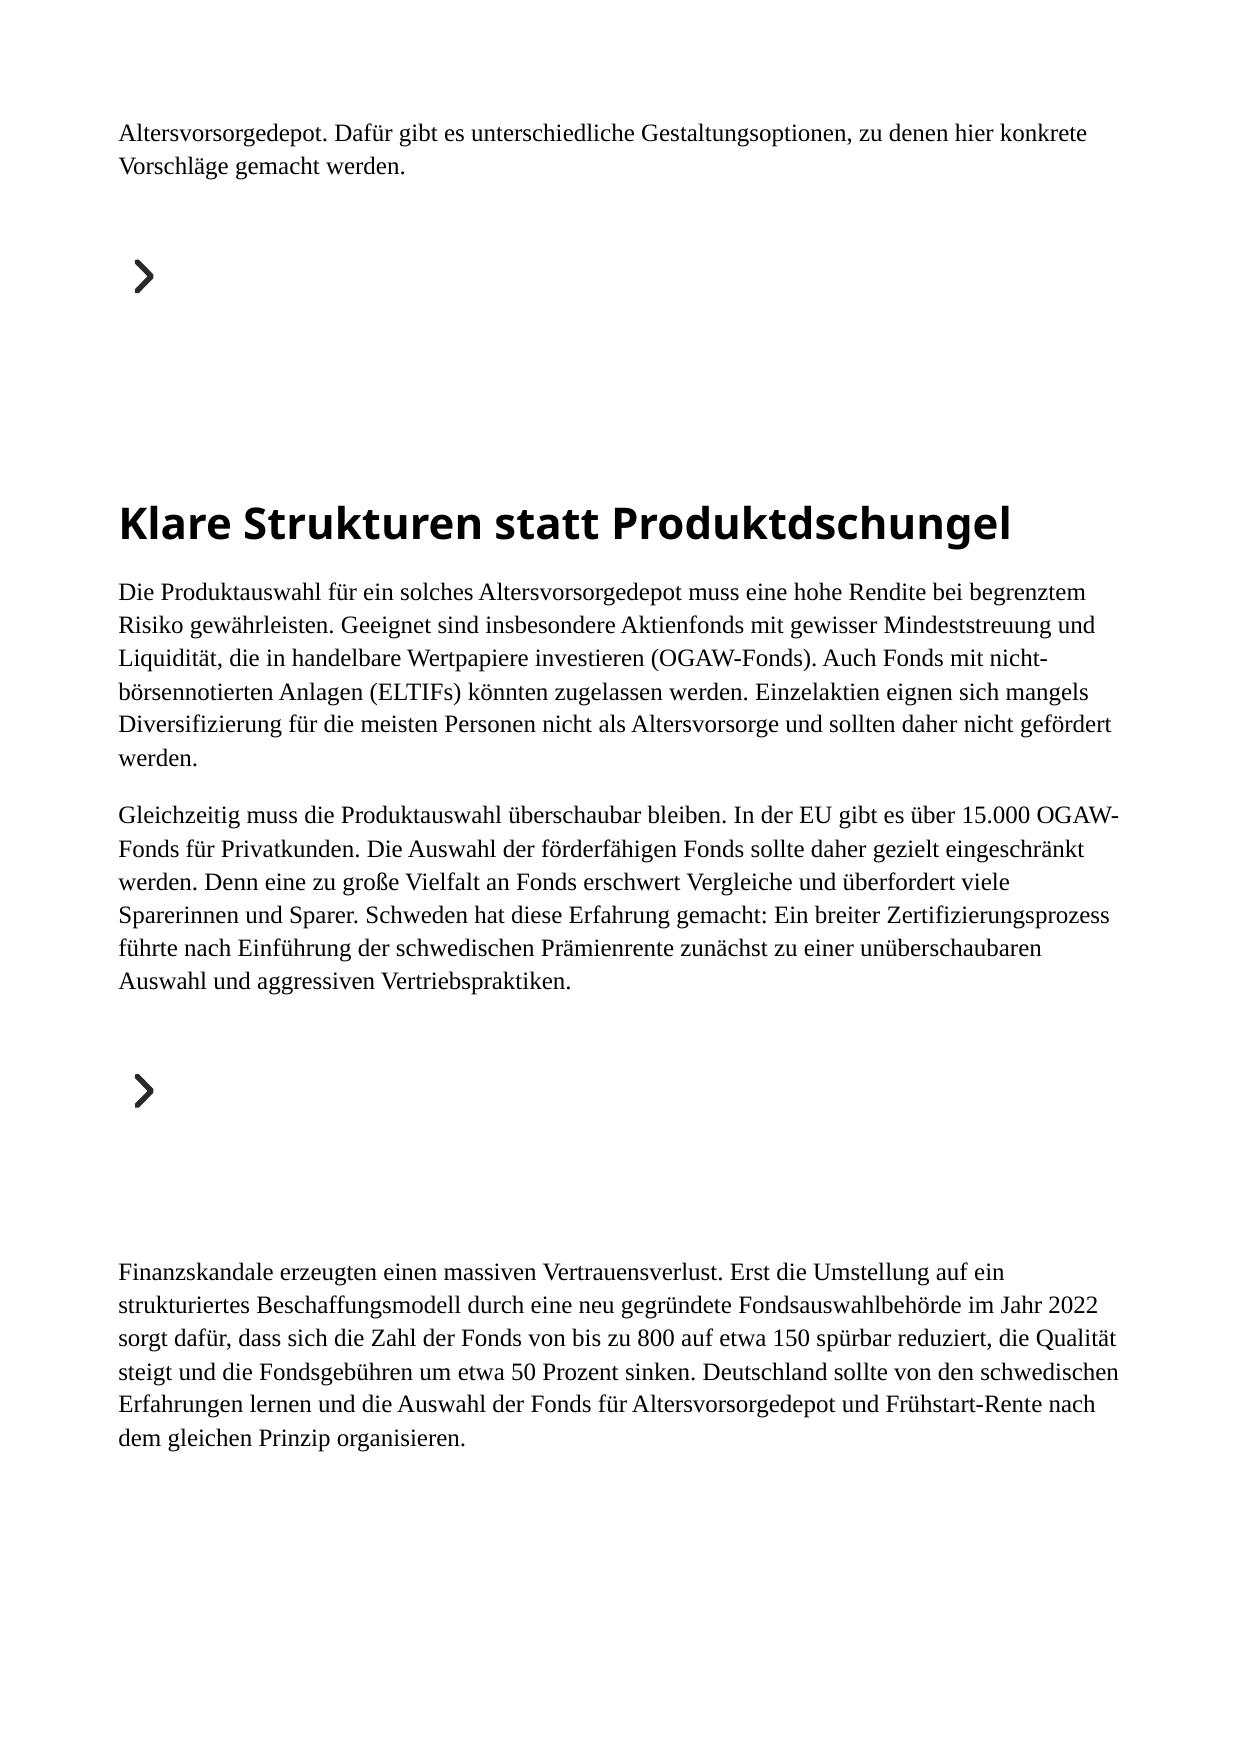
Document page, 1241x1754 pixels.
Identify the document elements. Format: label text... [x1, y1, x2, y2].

text Gleichzeitig muss die Produktauswahl überschaubar bleiben. In der EU gibt es über 15.000 OGAW-Fonds für Privatkunden. Die Auswahl der förderfähigen Fonds sollte daher gezielt eingeschränkt werden. Denn eine zu große Vielfalt an Fonds erschwert Vergleiche und überfordert viele Sparerinnen und Sparer. Schweden hat diese Erfahrung gemacht: Ein breiter Zertifizierungsprozess führte nach Einführung der schwedischen Prämienrente zunächst zu einer unüberschaubaren Auswahl und aggressiven Vertriebspraktiken. [118, 801, 1122, 994]
text Die Produktauswahl für ein solches Altersvorsorgedepot muss eine hohe Rendite bei begrenztem Risiko gewährleisten. Geeignet sind insbesondere Aktienfonds mit gewisser Mindeststreuung und Liquidität, die in handelbare Wertpapiere investieren (OGAW-Fonds). Auch Fonds mit nicht-börsennotierten Anlagen (ELTIFs) könnten zugelassen werden. Einzelaktien eignen sich mangels Diversifizierung für die meisten Personen nicht als Altersvorsorge und sollten daher nicht gefördert werden. [118, 577, 1122, 771]
subtitle Klare Strukturen statt Produktdschungel [118, 493, 1122, 552]
text Finanzskandale erzeugten einen massiven Vertrauensverlust. Erst die Umstellung auf ein strukturiertes Beschaffungsmodell durch eine neu gegründete Fondsauswahlbehörde im Jahr 2022 sorgt dafür, dass sich die Zahl der Fonds von bis zu 800 auf etwa 150 spürbar reduziert, die Qualität steigt und die Fondsgebühren um etwa 50 Prozent sinken. Deutschland sollte von den schwedischen Erfahrungen lernen und die Auswahl der Fonds für Altersvorsorgedepot und Frühstart-Rente nach dem gleichen Prinzip organisieren. [118, 1257, 1122, 1451]
text Altersvorsorgedepot. Dafür gibt es unterschiedliche Gestaltungsoptionen, zu denen hier konkrete Vorschläge gemacht werden. [118, 118, 1122, 180]
